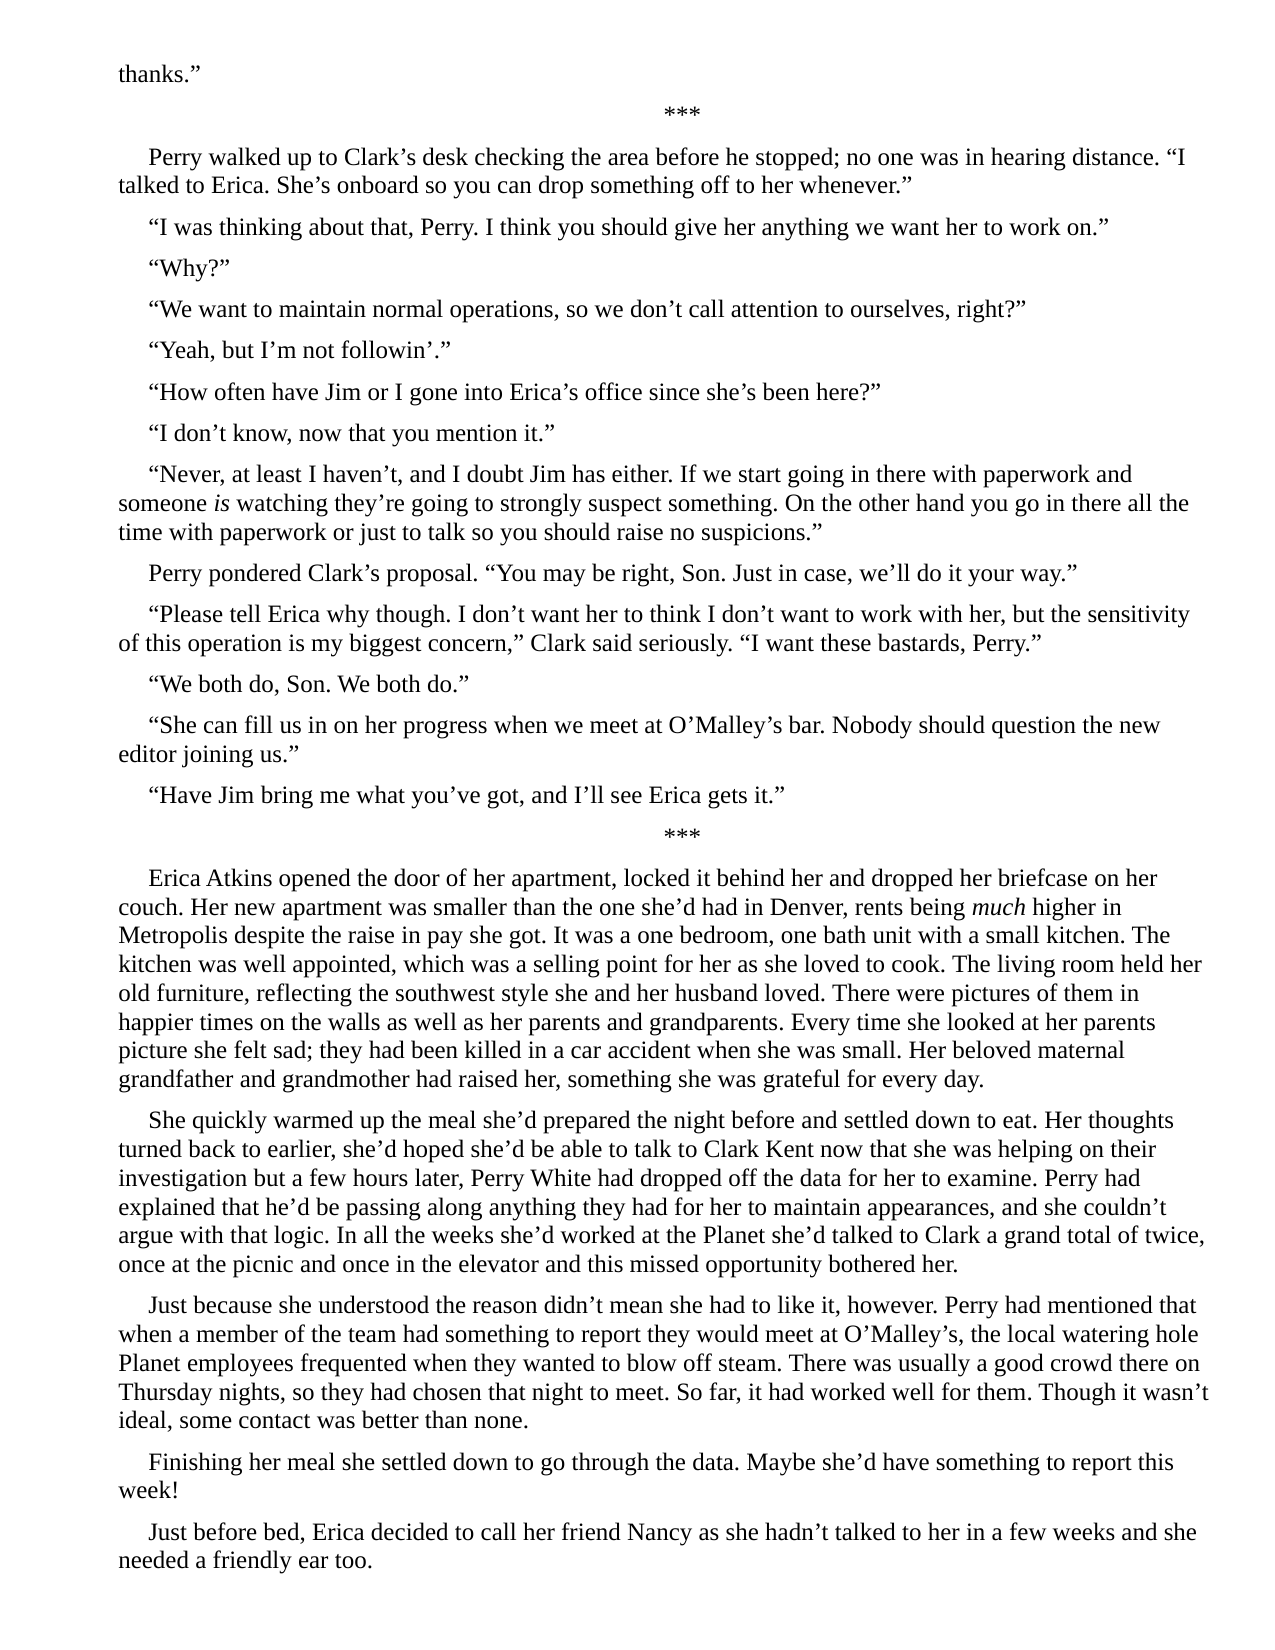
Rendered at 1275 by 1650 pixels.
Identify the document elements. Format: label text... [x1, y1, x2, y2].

text “I don’t know, now that you mention it.” [118, 418, 1216, 447]
text Just because she understood the reason didn’t mean she had to like it, however. Perry had mentioned that when a member of the team had something to report they would meet at O’Malley’s, the local watering hole Planet employees frequented when they wanted to blow off steam. There was usually a good crowd there on Thursday nights, so they had chosen that night to meet. So far, it had worked well for them. Though it wasn’t ideal, some contact was better than none. [118, 1290, 1216, 1434]
text “Yeah, but I’m not followin’.” [118, 335, 1216, 364]
text “Why?” [118, 253, 1216, 282]
text “Never, at least I haven’t, and I doubt Jim has either. If we start going in there with paperwork and someone is watching they’re going to strongly suspect something. On the other hand you go in there all the time with paperwork or just to talk so you should raise no suspicions.” [118, 459, 1216, 545]
text Finishing her meal she settled down to go through the data. Maybe she’d have something to report this week! [118, 1447, 1216, 1504]
text “We want to maintain normal operations, so we don’t call attention to ourselves, right?” [118, 294, 1216, 323]
text thanks.” [118, 59, 1216, 88]
text “Have Jim bring me what you’ve got, and I’ll see Erica gets it.” [118, 780, 1216, 809]
text Just before bed, Erica decided to call her friend Nancy as she hadn’t talked to her in a few weeks and she needed a friendly ear too. [118, 1517, 1216, 1574]
text *** [118, 822, 1216, 850]
text Erica Atkins opened the door of her apartment, locked it behind her and dropped her briefcase on her couch. Her new apartment was smaller than the one she’d had in Denver, rents being much higher in Metropolis despite the raise in pay she got. It was a one bedroom, one bath unit with a small kitchen. The kitchen was well appointed, which was a selling point for her as she loved to cook. The living room held her old furniture, reflecting the southwest style she and her husband loved. There were pictures of them in happier times on the walls as well as her parents and grandparents. Every time she looked at her parents picture she felt sad; they had been killed in a car accident when she was small. Her beloved maternal grandfather and grandmother had raised her, something she was grateful for every day. [118, 863, 1216, 1093]
text “She can fill us in on her progress when we meet at O’Malley’s bar. Nobody should question the new editor joining us.” [118, 710, 1216, 768]
text She quickly warmed up the meal she’d prepared the night before and settled down to eat. Her thoughts turned back to earlier, she’d hoped she’d be able to talk to Clark Kent now that she was helping on their investigation but a few hours later, Perry White had dropped off the data for her to examine. Perry had explained that he’d be passing along anything they had for her to maintain appearances, and she couldn’t argue with that logic. In all the weeks she’d worked at the Planet she’d talked to Clark a grand total of twice, once at the picnic and once in the elevator and this missed opportunity bothered her. [118, 1105, 1216, 1278]
text “We both do, Son. We both do.” [118, 669, 1216, 698]
text “Please tell Erica why though. I don’t want her to think I don’t want to work with her, but the sensitivity of this operation is my biggest concern,” Clark said seriously. “I want these bastards, Perry.” [118, 599, 1216, 657]
text Perry pondered Clark’s proposal. “You may be right, Son. Just in case, we’ll do it your way.” [118, 558, 1216, 587]
text “I was thinking about that, Perry. I think you should give her anything we want her to work on.” [118, 212, 1216, 240]
text Perry walked up to Clark’s desk checking the area before he stopped; no one was in hearing distance. “I talked to Erica. She’s onboard so you can drop something off to her whenever.” [118, 142, 1216, 199]
text “How often have Jim or I gone into Erica’s office since she’s been here?” [118, 377, 1216, 405]
text *** [118, 100, 1216, 129]
